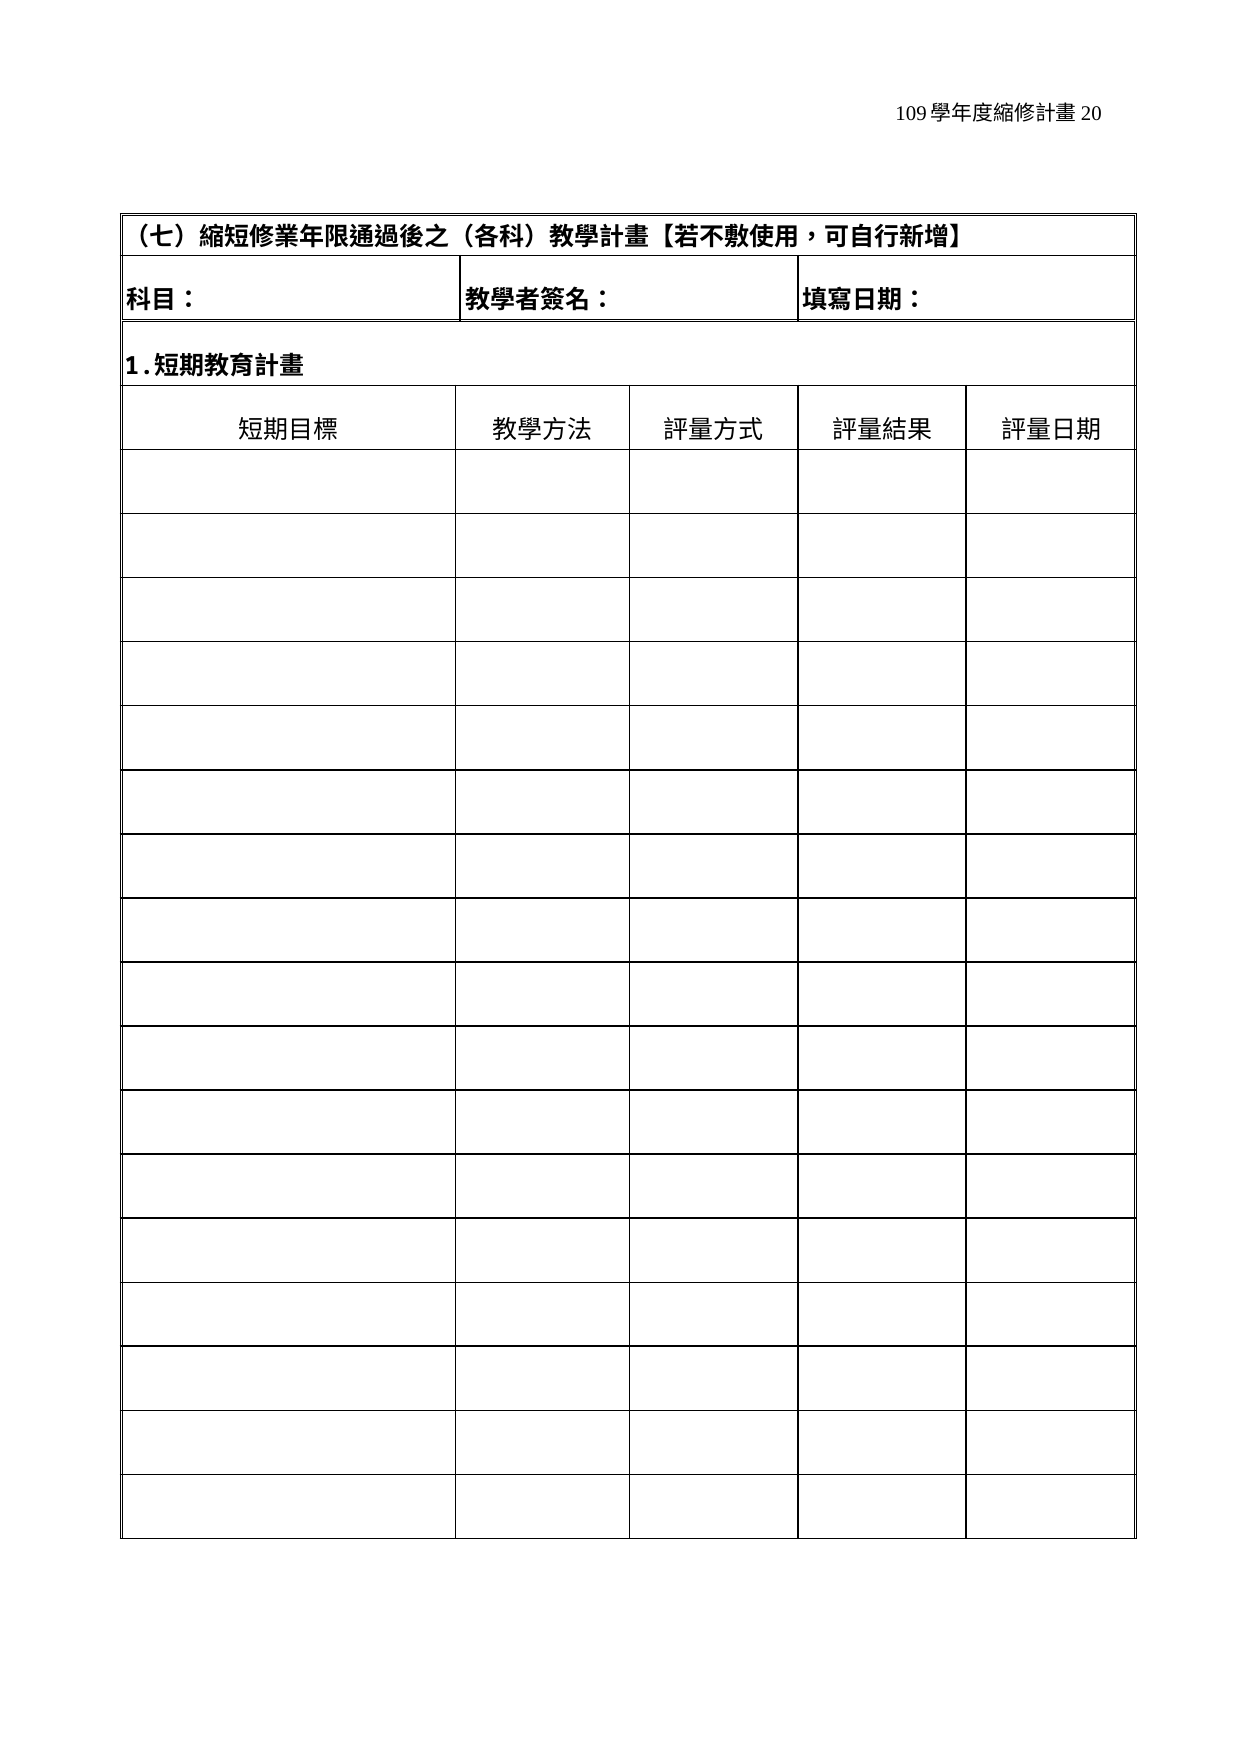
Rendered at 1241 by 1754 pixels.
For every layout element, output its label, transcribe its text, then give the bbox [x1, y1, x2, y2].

table_cell [967, 1283, 1134, 1345]
table_cell [456, 1091, 629, 1153]
table_cell [456, 1027, 629, 1089]
table_cell [967, 514, 1134, 577]
table_cell [799, 1219, 965, 1281]
table_cell [967, 578, 1134, 641]
table_cell [456, 450, 629, 513]
table_cell [123, 899, 455, 961]
table_cell [967, 1347, 1134, 1409]
table_cell [456, 1155, 629, 1217]
table_cell [630, 706, 797, 769]
table_cell [967, 706, 1134, 769]
table_cell [630, 514, 797, 577]
table_cell [630, 1219, 797, 1281]
table_cell [799, 835, 965, 897]
table_cell [123, 771, 455, 833]
table_cell 評量結果 [799, 386, 965, 448]
table_cell [799, 706, 965, 769]
table_cell [967, 1219, 1134, 1281]
table_cell [123, 963, 455, 1025]
table_cell [456, 514, 629, 577]
table_cell [799, 1475, 965, 1538]
table_cell [799, 899, 965, 961]
table_header （七）縮短修業年限通過後之（各科）教學計畫【若不敷使用，可自行新增】 [123, 216, 1134, 255]
table_cell [456, 963, 629, 1025]
table_cell [456, 1411, 629, 1473]
table_cell [799, 1347, 965, 1409]
table_cell [630, 1155, 797, 1217]
table_cell [799, 1411, 965, 1473]
table_cell [799, 771, 965, 833]
table_cell [630, 1283, 797, 1345]
table_cell [967, 1091, 1134, 1153]
table_cell [123, 706, 455, 769]
table_cell [967, 1475, 1134, 1538]
table_cell [123, 514, 455, 577]
table_cell [456, 835, 629, 897]
table_cell [799, 963, 965, 1025]
table_cell [456, 1347, 629, 1409]
table_cell [967, 963, 1134, 1025]
table_cell [630, 899, 797, 961]
table_cell [967, 1027, 1134, 1089]
table_cell [799, 514, 965, 577]
table_cell [630, 835, 797, 897]
table_cell [630, 450, 797, 513]
table_cell [799, 1027, 965, 1089]
table_cell [456, 771, 629, 833]
table_cell 填寫日期： [799, 256, 1134, 319]
table_cell [123, 1347, 455, 1409]
table_cell [799, 1283, 965, 1345]
table_cell [123, 642, 455, 705]
table_cell [630, 1091, 797, 1153]
table_cell [967, 835, 1134, 897]
table_cell [630, 1347, 797, 1409]
table_cell [630, 1027, 797, 1089]
table_cell [123, 1283, 455, 1345]
table_cell [967, 1155, 1134, 1217]
table_cell [456, 1475, 629, 1538]
table_cell [967, 1411, 1134, 1473]
table_cell [967, 899, 1134, 961]
table_cell 科目： [123, 256, 459, 319]
table_cell [630, 963, 797, 1025]
table_cell 1.短期教育計畫 [123, 322, 1134, 384]
table_cell [630, 1411, 797, 1473]
table_cell 教學者簽名： [461, 256, 797, 319]
table_cell [967, 450, 1134, 513]
table_cell [123, 835, 455, 897]
table_cell [123, 1475, 455, 1538]
table_cell [799, 1091, 965, 1153]
table_cell [799, 450, 965, 513]
table_cell 教學方法 [456, 386, 629, 448]
table_cell 評量日期 [967, 386, 1134, 448]
table_cell [630, 771, 797, 833]
table_cell [967, 771, 1134, 833]
table_cell [123, 1091, 455, 1153]
table_cell [456, 642, 629, 705]
table_cell [123, 578, 455, 641]
table_cell [799, 1155, 965, 1217]
table_cell [456, 706, 629, 769]
table_cell [630, 1475, 797, 1538]
table_cell [630, 642, 797, 705]
table_cell [456, 1283, 629, 1345]
table_cell [630, 578, 797, 641]
table_cell 短期目標 [123, 386, 455, 448]
table_cell [456, 899, 629, 961]
table_cell [123, 1219, 455, 1281]
table_cell [967, 642, 1134, 705]
table_cell 評量方式 [630, 386, 797, 448]
table_cell [456, 1219, 629, 1281]
table_cell [456, 578, 629, 641]
table_cell [123, 450, 455, 513]
table_cell [799, 642, 965, 705]
table_cell [123, 1155, 455, 1217]
table_cell [123, 1411, 455, 1473]
table_cell [123, 1027, 455, 1089]
table_cell [799, 578, 965, 641]
